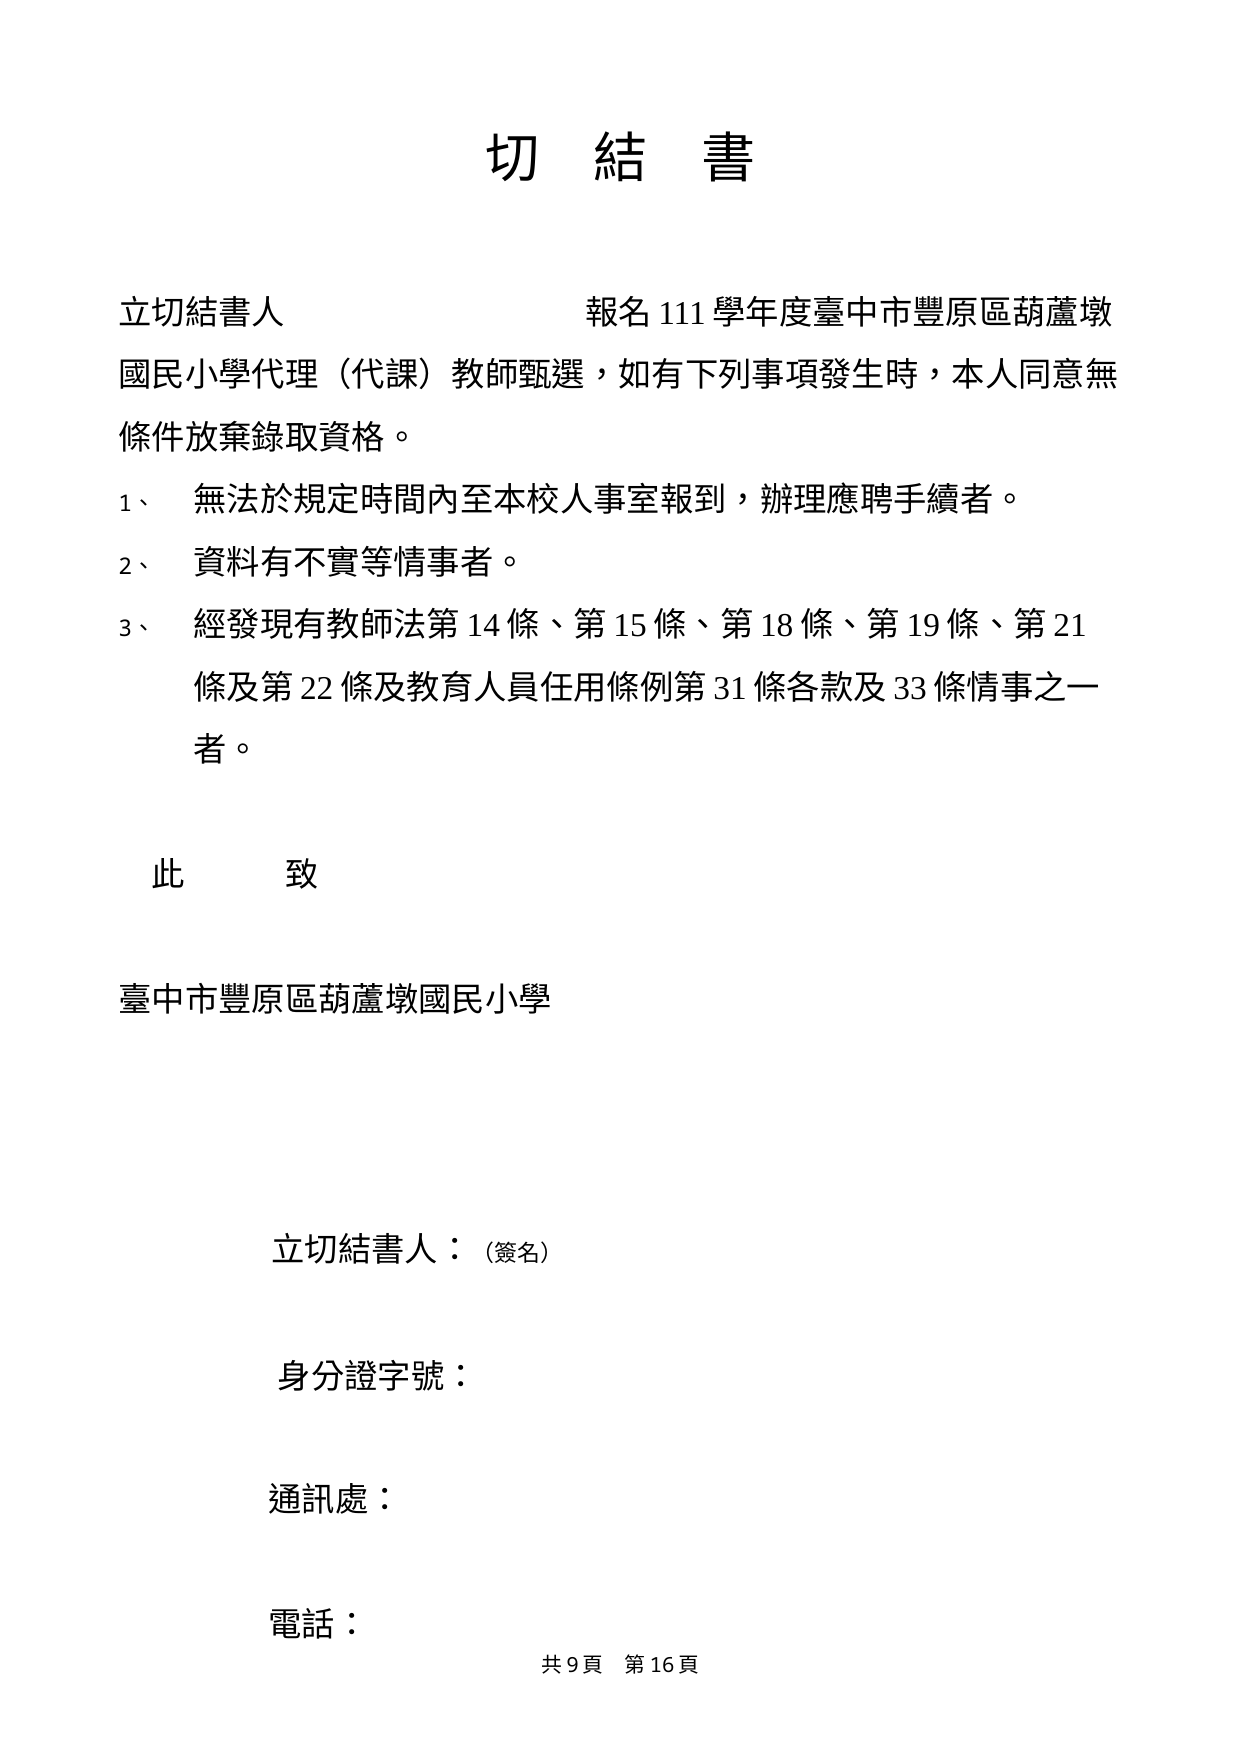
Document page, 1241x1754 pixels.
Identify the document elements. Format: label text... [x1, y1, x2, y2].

text 電話： [118, 1581, 1122, 1643]
text 臺中市豐原區葫蘆墩國民小學 [118, 956, 1122, 1018]
text 立切結書人 報名111學年度臺中市豐原區葫蘆墩國民小學代理（代課）教師甄選，如有下列事項發生時，本人同意無條件放棄錄取資格。 [118, 268, 1122, 456]
text 立切結書人：（簽名） [118, 1206, 1122, 1268]
list 經發現有教師法第14條、第15條、第18條、第19條、第21條及第22條及教育人員任用條例第31條各款及33條情事之一者。 [118, 581, 1122, 768]
text 通訊處： [118, 1456, 1122, 1518]
text 身分證字號： [118, 1331, 1122, 1393]
list 無法於規定時間內至本校人事室報到，辦理應聘手續者。 [118, 456, 1122, 518]
list 資料有不實等情事者。 [118, 518, 1122, 581]
text 切 結 書 [118, 81, 1122, 206]
text 此 致 [118, 831, 1122, 893]
